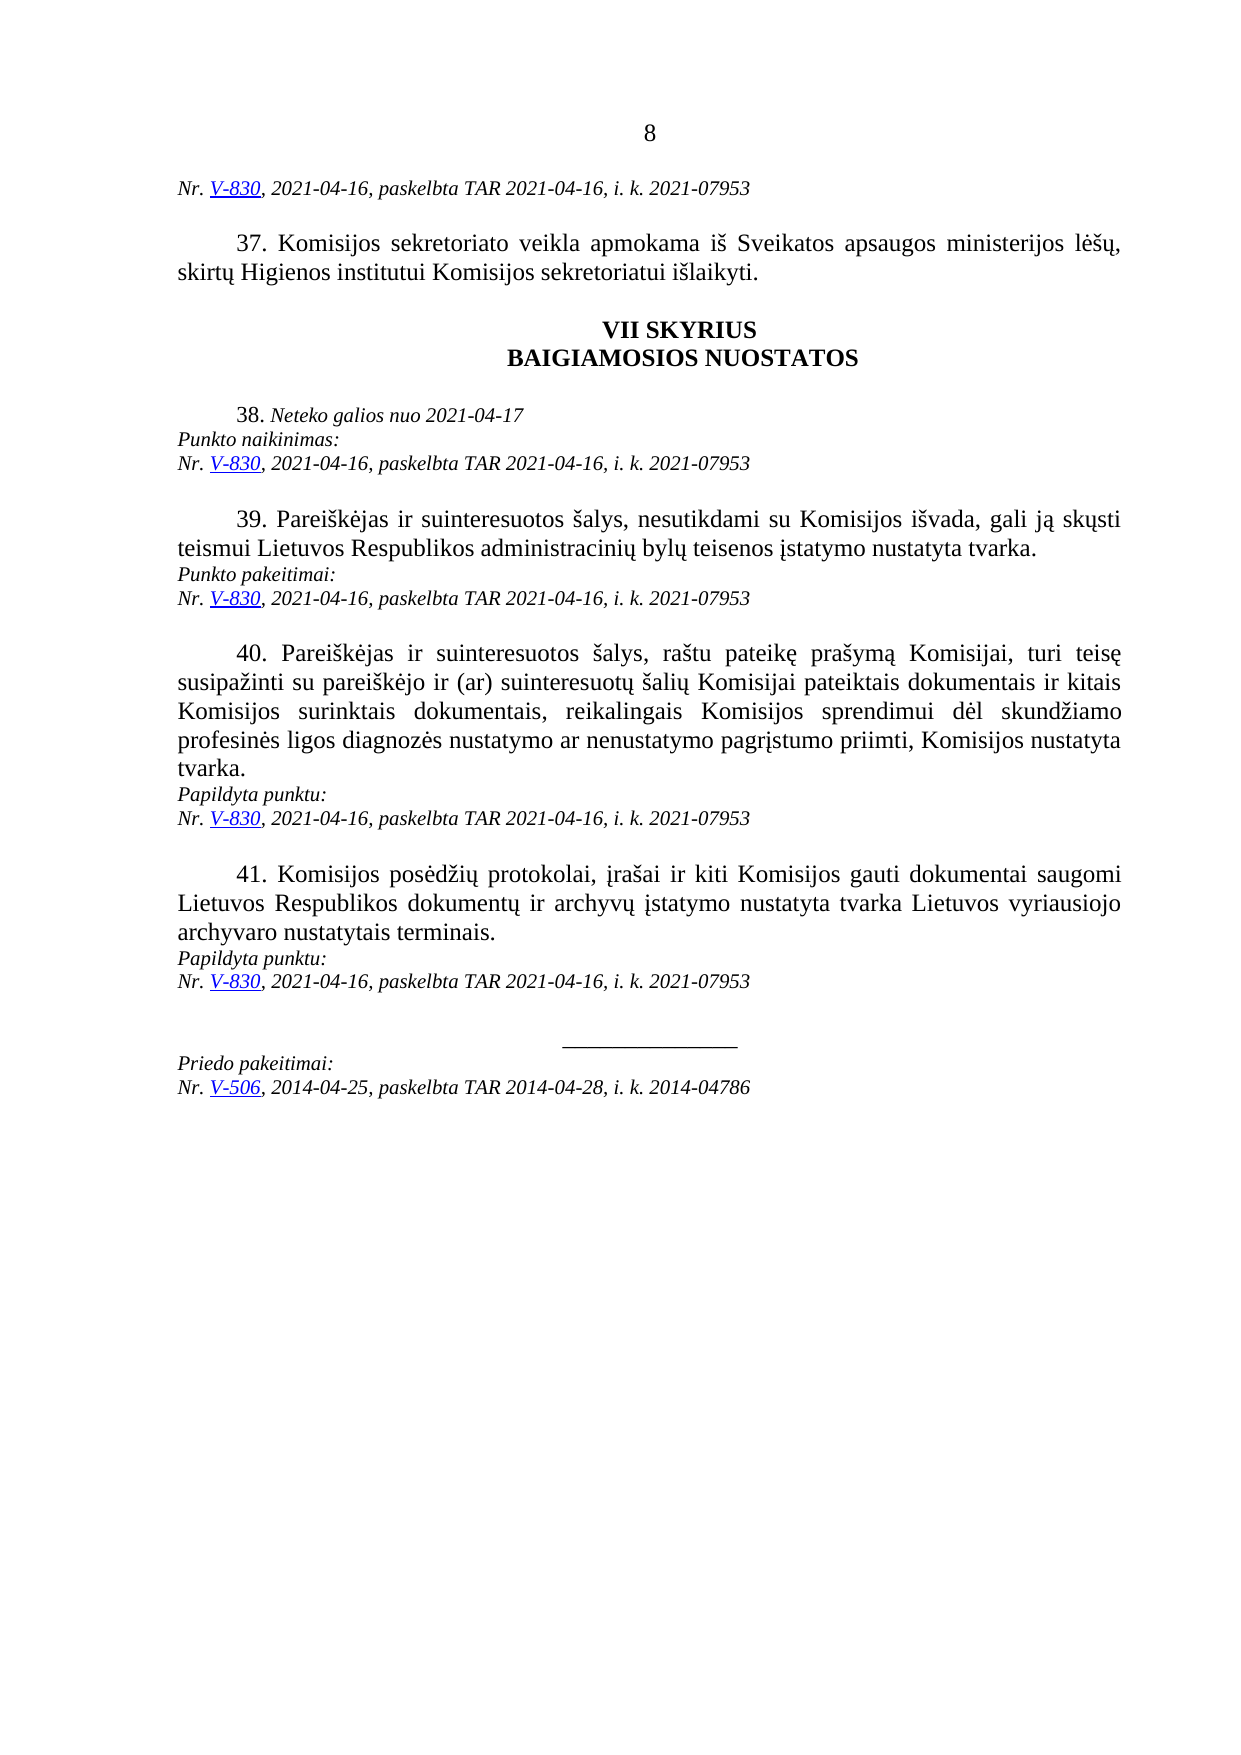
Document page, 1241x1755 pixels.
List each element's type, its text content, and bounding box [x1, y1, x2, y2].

text Nr. V-506, 2014-04-25, paskelbta TAR 2014-04-28, i. k. 2014-04786 [177, 1075, 1122, 1099]
text Nr. V-830, 2021-04-16, paskelbta TAR 2021-04-16, i. k. 2021-07953 [177, 586, 1122, 610]
text Nr. V-830, 2021-04-16, paskelbta TAR 2021-04-16, i. k. 2021-07953 [177, 969, 1122, 993]
text Punkto pakeitimai: [177, 562, 1122, 586]
text ______________ [177, 1022, 1122, 1051]
text Punkto naikinimas: [177, 427, 1122, 451]
text BAIGIAMOSIOS NUOSTATOS [177, 343, 1122, 372]
text 40. Pareiškėjas ir suinteresuotos šalys, raštu pateikę prašymą Komisijai, turi teisę susipažinti su pareiškėjo ir (ar) suinteresuotų šalių Komisijai pateiktais dokumentais ir kitais Komisijos surinktais dokumentais, reikalingais Komisijos sprendimui dėl skundžiamo profesinės ligos diagnozės nustatymo ar nenustatymo pagrįstumo priimti, Komisijos nustatyta tvarka. [177, 638, 1122, 782]
text Nr. V-830, 2021-04-16, paskelbta TAR 2021-04-16, i. k. 2021-07953 [177, 176, 1122, 200]
text 39. Pareiškėjas ir suinteresuotos šalys, nesutikdami su Komisijos išvada, gali ją skųsti teismui Lietuvos Respublikos administracinių bylų teisenos įstatymo nustatyta tvarka. [177, 504, 1122, 562]
text VII skyrius [177, 315, 1122, 343]
text 37. Komisijos sekretoriato veikla apmokama iš Sveikatos apsaugos ministerijos lėšų, skirtų Higienos institutui Komisijos sekretoriatui išlaikyti. [177, 228, 1122, 286]
text 38. Neteko galios nuo 2021-04-17 [177, 401, 1122, 427]
text Papildyta punktu: [177, 782, 1122, 806]
text 41. Komisijos posėdžių protokolai, įrašai ir kiti Komisijos gauti dokumentai saugomi Lietuvos Respublikos dokumentų ir archyvų įstatymo nustatyta tvarka Lietuvos vyriausiojo archyvaro nustatytais terminais. [177, 859, 1122, 945]
text Priedo pakeitimai: [177, 1051, 1122, 1075]
text Nr. V-830, 2021-04-16, paskelbta TAR 2021-04-16, i. k. 2021-07953 [177, 806, 1122, 830]
text Nr. V-830, 2021-04-16, paskelbta TAR 2021-04-16, i. k. 2021-07953 [177, 451, 1122, 475]
text Papildyta punktu: [177, 945, 1122, 969]
